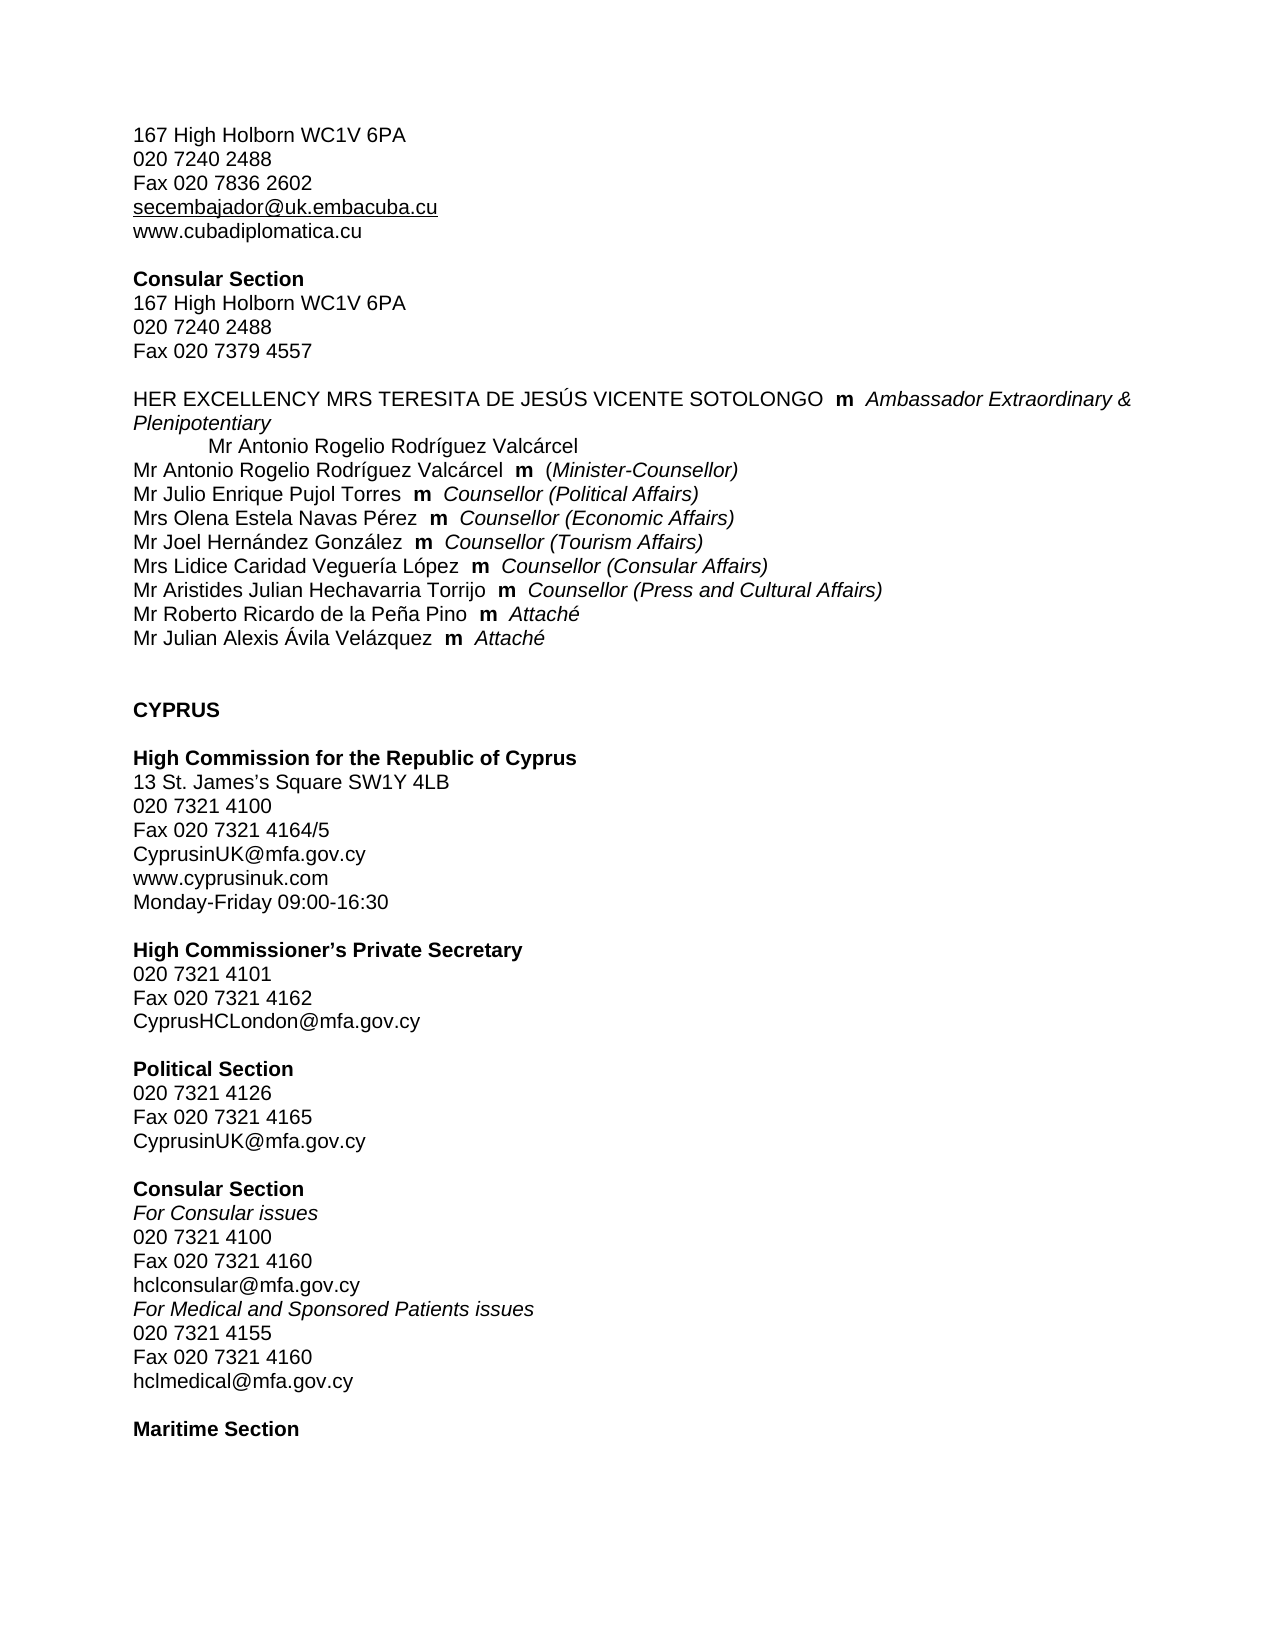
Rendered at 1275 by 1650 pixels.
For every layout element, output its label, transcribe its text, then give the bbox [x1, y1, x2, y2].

text Fax 020 7321 4164/5 [133, 818, 1181, 842]
text HER EXCELLENCY MRS TERESITA DE JESÚS VICENTE SOTOLONGO m Ambassador Extraordinary & Plenipotentiary [133, 386, 1181, 434]
text Mrs Olena Estela Navas Pérez m Counsellor (Economic Affairs) [133, 506, 1181, 530]
text Mr Julian Alexis Ávila Velázquez m Attaché [133, 626, 1181, 650]
text 020 7321 4155 [133, 1321, 1181, 1345]
text Mr Aristides Julian Hechavarria Torrijo m Counsellor (Press and Cultural Affairs) [133, 578, 1181, 602]
text 020 7240 2488 [133, 147, 1181, 171]
text CyprusinUK@mfa.gov.cy [133, 1129, 1181, 1153]
text Mrs Lidice Caridad Veguería López m Counsellor (Consular Affairs) [133, 554, 1181, 578]
text 020 7321 4126 [133, 1081, 1181, 1105]
text Mr Antonio Rogelio Rodríguez Valcárcel [133, 434, 1181, 458]
text 020 7240 2488 [133, 314, 1181, 338]
text hclmedical@mfa.gov.cy [133, 1369, 1181, 1393]
text 13 St. James’s Square SW1Y 4LB [133, 770, 1181, 794]
text Political Section [133, 1057, 1181, 1081]
text 020 7321 4100 [133, 794, 1181, 818]
text Monday-Friday 09:00-16:30 [133, 889, 1181, 913]
text 167 High Holborn WC1V 6PA [133, 291, 1181, 314]
text Fax 020 7321 4165 [133, 1105, 1181, 1129]
text Mr Antonio Rogelio Rodríguez Valcárcel m (Minister-Counsellor) [133, 458, 1181, 482]
text www.cubadiplomatica.cu [133, 219, 1181, 243]
text Mr Roberto Ricardo de la Peña Pino m Attaché [133, 602, 1181, 626]
text For Consular issues [133, 1201, 1181, 1225]
text High Commission for the Republic of Cyprus [133, 746, 1181, 770]
text secembajador@uk.embacuba.cu [133, 195, 1181, 219]
text www.cyprusinuk.com [133, 866, 1181, 889]
text Fax 020 7321 4160 [133, 1249, 1181, 1273]
text Fax 020 7321 4162 [133, 985, 1181, 1009]
text Consular Section [133, 1177, 1181, 1201]
text 020 7321 4100 [133, 1225, 1181, 1249]
text hclconsular@mfa.gov.cy [133, 1273, 1181, 1297]
text CyprusHCLondon@mfa.gov.cy [133, 1009, 1181, 1033]
text Fax 020 7321 4160 [133, 1345, 1181, 1369]
text CyprusinUK@mfa.gov.cy [133, 842, 1181, 866]
text Maritime Section [133, 1417, 1181, 1441]
text High Commissioner’s Private Secretary [133, 937, 1181, 961]
text Fax 020 7379 4557 [133, 338, 1181, 362]
text 167 High Holborn WC1V 6PA [133, 123, 1181, 147]
text CYPRUS [133, 698, 1181, 722]
text 020 7321 4101 [133, 961, 1181, 985]
text Mr Joel Hernández González m Counsellor (Tourism Affairs) [133, 530, 1181, 554]
subtitle Consular Section [133, 267, 1181, 291]
text Mr Julio Enrique Pujol Torres m Counsellor (Political Affairs) [133, 482, 1181, 506]
text For Medical and Sponsored Patients issues [133, 1297, 1181, 1321]
text Fax 020 7836 2602 [133, 171, 1181, 195]
